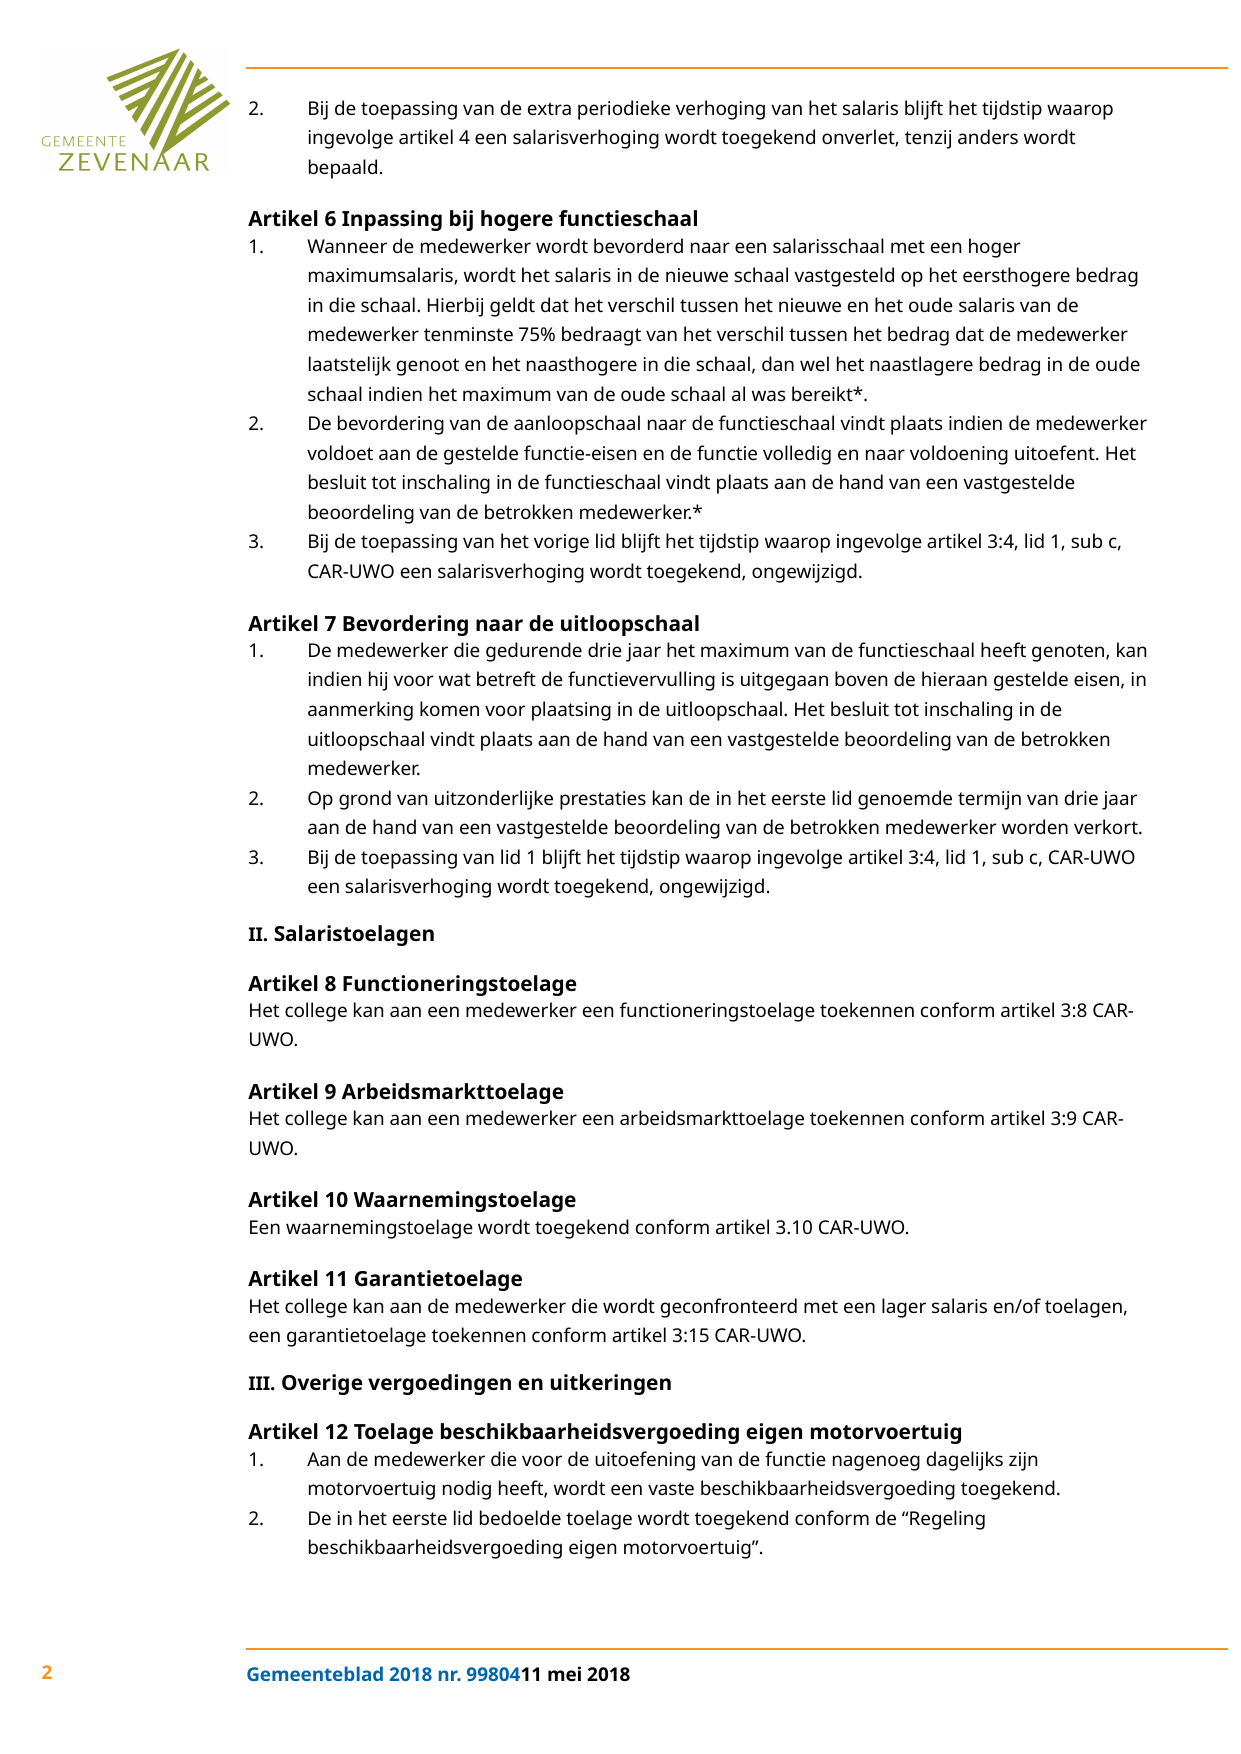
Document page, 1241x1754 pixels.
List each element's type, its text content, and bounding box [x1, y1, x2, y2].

text Het college kan aan de medewerker die wordt geconfronteerd met een lager salaris en/of toelagen, een garantietoelage toekennen conform artikel 3:15 CAR-UWO. [248, 1293, 1152, 1348]
text Artikel 12 Toelage beschikbaarheidsvergoeding eigen motorvoertuig [248, 1417, 1152, 1446]
text Artikel 9 Arbeidsmarkttoelage [248, 1077, 1152, 1106]
text Artikel 11 Garantietoelage [248, 1264, 1152, 1293]
list Op grond van uitzonderlijke prestaties kan de in het eerste lid genoemde termijn van drie jaar aan de hand van een vastgestelde beoordeling van de betrokken medewerker worden verkort. [248, 785, 1152, 840]
text Het college kan aan een medewerker een arbeidsmarkttoelage toekennen conform artikel 3:9 CAR-UWO. [248, 1106, 1152, 1161]
text Artikel 10 Waarnemingstoelage [248, 1186, 1152, 1214]
text III. Overige vergoedingen en uitkeringen [248, 1368, 1152, 1396]
list De bevordering van de aanloopschaal naar de functieschaal vindt plaats indien de medewerker voldoet aan de gestelde functie-eisen en de functie volledig en naar voldoening uitoefent. Het besluit tot inschaling in de functieschaal vindt plaats aan de hand van een vastgestelde beoordeling van de betrokken medewerker.* [248, 410, 1152, 525]
list Bij de toepassing van de extra periodieke verhoging van het salaris blijft het tijdstip waarop ingevolge artikel 4 een salarisverhoging wordt toegekend onverlet, tenzij anders wordt bepaald. [248, 95, 1152, 180]
list Aan de medewerker die voor de uitoefening van de functie nagenoeg dagelijks zijn motorvoertuig nodig heeft, wordt een vaste beschikbaarheidsvergoeding toegekend. [248, 1446, 1152, 1501]
text Artikel 8 Functioneringstoelage [248, 969, 1152, 997]
list Bij de toepassing van het vorige lid blijft het tijdstip waarop ingevolge artikel 3:4, lid 1, sub c, CAR-UWO een salarisverhoging wordt toegekend, ongewijzigd. [248, 529, 1152, 584]
text Artikel 7 Bevordering naar de uitloopschaal [248, 609, 1152, 637]
list Bij de toepassing van lid 1 blijft het tijdstip waarop ingevolge artikel 3:4, lid 1, sub c, CAR-UWO een salarisverhoging wordt toegekend, ongewijzigd. [248, 844, 1152, 899]
list De medewerker die gedurende drie jaar het maximum van de functieschaal heeft genoten, kan indien hij voor wat betreft de functievervulling is uitgegaan boven de hieraan gestelde eisen, in aanmerking komen voor plaatsing in de uitloopschaal. Het besluit tot inschaling in de uitloopschaal vindt plaats aan de hand van een vastgestelde beoordeling van de betrokken medewerker. [248, 637, 1152, 781]
text Artikel 6 Inpassing bij hogere functieschaal [248, 204, 1152, 233]
picture [41, 47, 231, 172]
text Het college kan aan een medewerker een functioneringstoelage toekennen conform artikel 3:8 CAR-UWO. [248, 997, 1152, 1052]
text Een waarnemingstoelage wordt toegekend conform artikel 3.10 CAR-UWO. [248, 1214, 1152, 1240]
list De in het eerste lid bedoelde toelage wordt toegekend conform de “Regeling beschikbaarheidsvergoeding eigen motorvoertuig”. [248, 1505, 1152, 1560]
text II. Salaristoelagen [248, 919, 1152, 948]
list Wanneer de medewerker wordt bevorderd naar een salarisschaal met een hoger maximumsalaris, wordt het salaris in de nieuwe schaal vastgesteld op het eersthogere bedrag in die schaal. Hierbij geldt dat het verschil tussen het nieuwe en het oude salaris van de medewerker tenminste 75% bedraagt van het verschil tussen het bedrag dat de medewerker laatstelijk genoot en het naasthogere in die schaal, dan wel het naastlagere bedrag in de oude schaal indien het maximum van de oude schaal al was bereikt*. [248, 233, 1152, 406]
